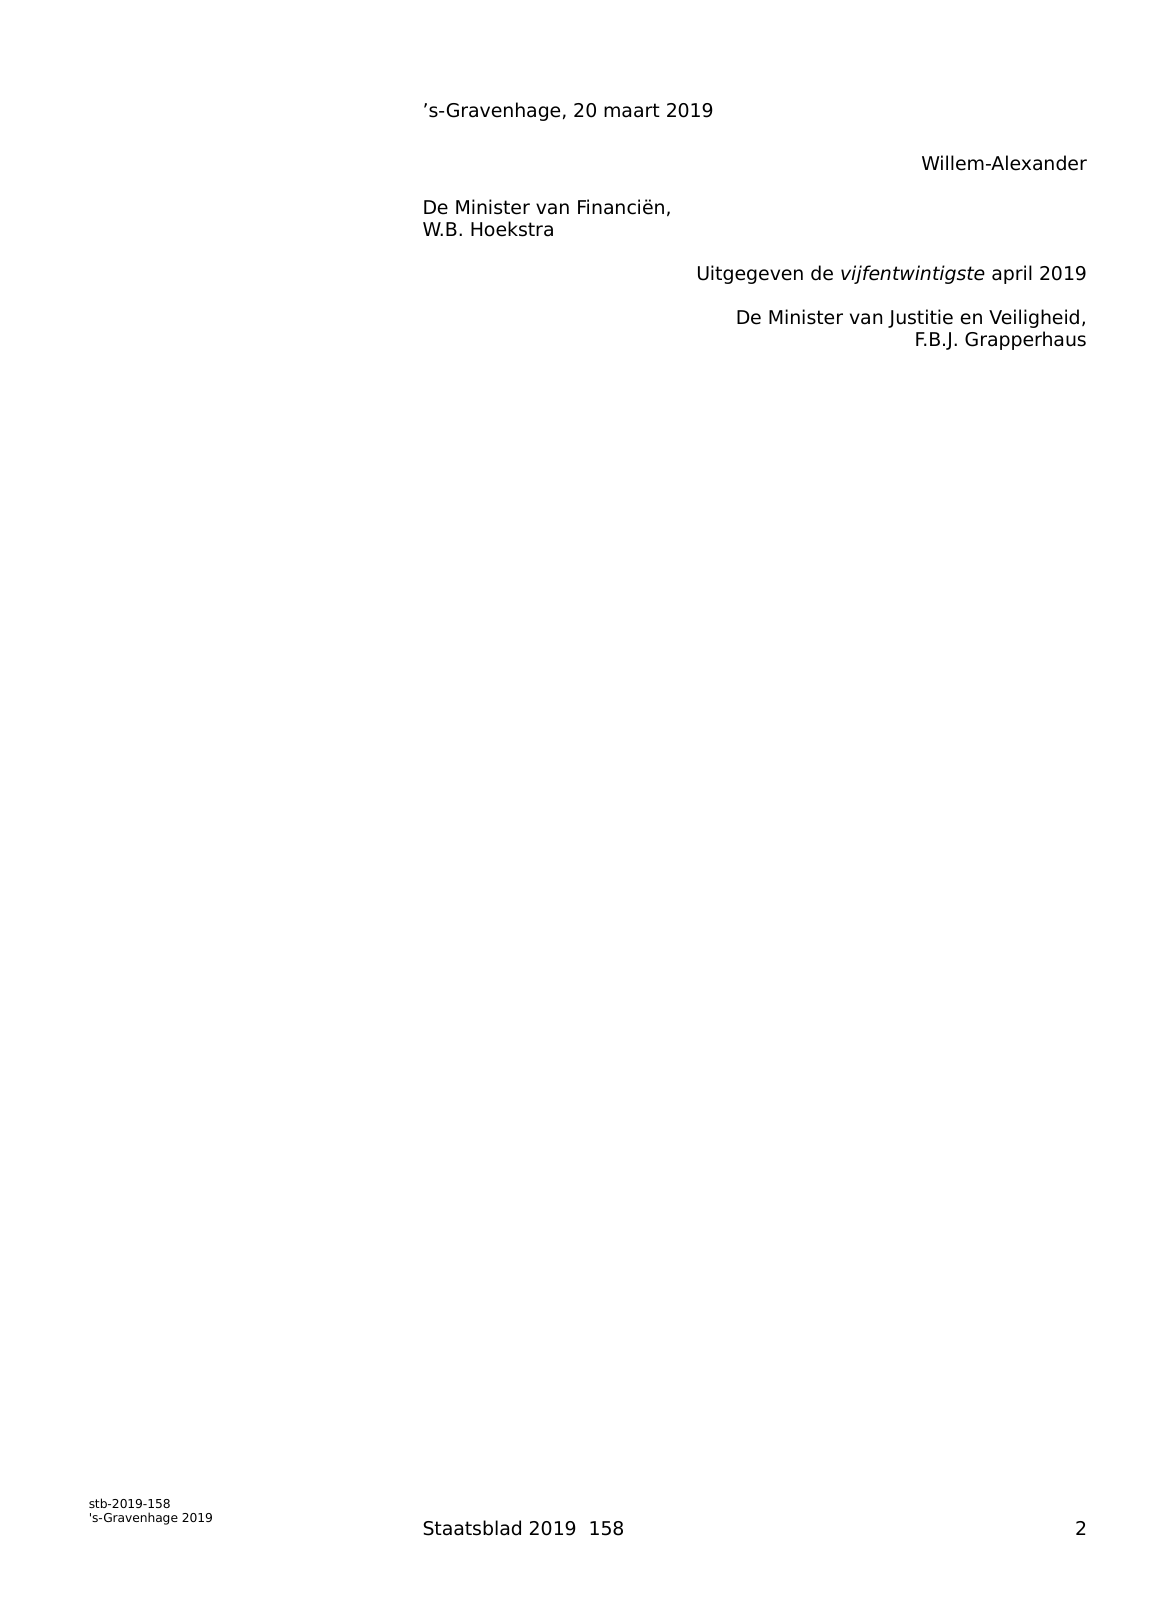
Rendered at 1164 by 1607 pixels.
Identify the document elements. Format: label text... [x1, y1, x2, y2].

text Willem-Alexander [422, 152, 1087, 174]
text De Minister van Financiën, W.B. Hoekstra [422, 197, 1087, 241]
text Uitgegeven de vijfentwintigste april 2019 [422, 263, 1087, 285]
text ’s-Gravenhage, 20 maart 2019 [422, 100, 1087, 122]
text De Minister van Justitie en Veiligheid, F.B.J. Grapperhaus [422, 307, 1087, 351]
text stb-2019-158 [88, 1497, 323, 1511]
text 's-Gravenhage 2019 [88, 1511, 323, 1525]
